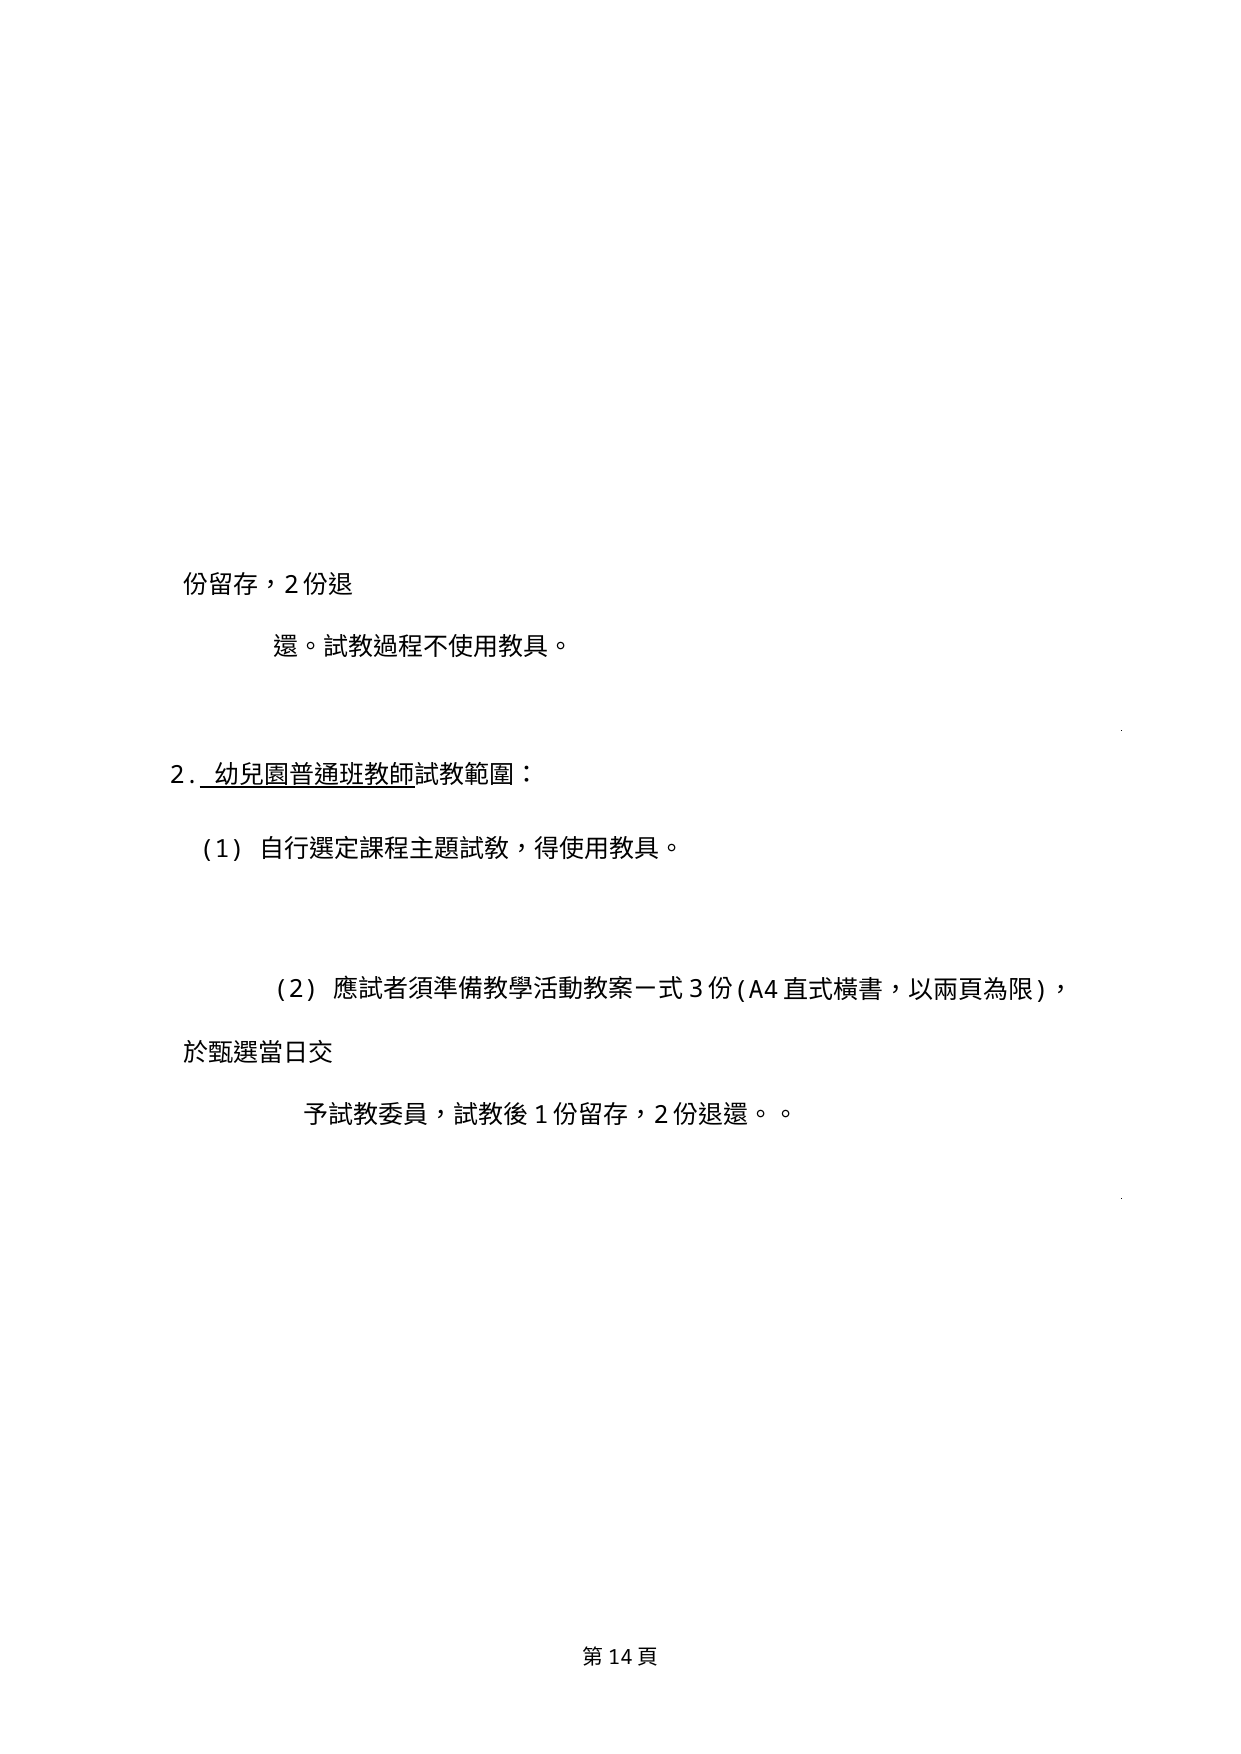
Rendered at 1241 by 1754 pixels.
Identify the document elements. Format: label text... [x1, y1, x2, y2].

text (1) 自行選定課程主題試敎，得使用教具。 [139, 806, 1122, 868]
subtitle 予試教委員，試教後1份留存，2份退還。。 [119, 1006, 1121, 1198]
subtitle 3份(A4直式橫書，以兩頁為限)，於甄選當日交予試教委員，試教後1份留存，2份退 [119, 476, 1121, 537]
text 2. 幼兒園普通班教師試教範圍： [139, 731, 1122, 793]
subtitle 還。試教過程不使用教具。 [119, 537, 1121, 730]
subtitle (2) 應試者須準備教學活動教案ㄧ式3份(A4直式橫書，以兩頁為限)，於甄選當日交 [119, 882, 1121, 1006]
